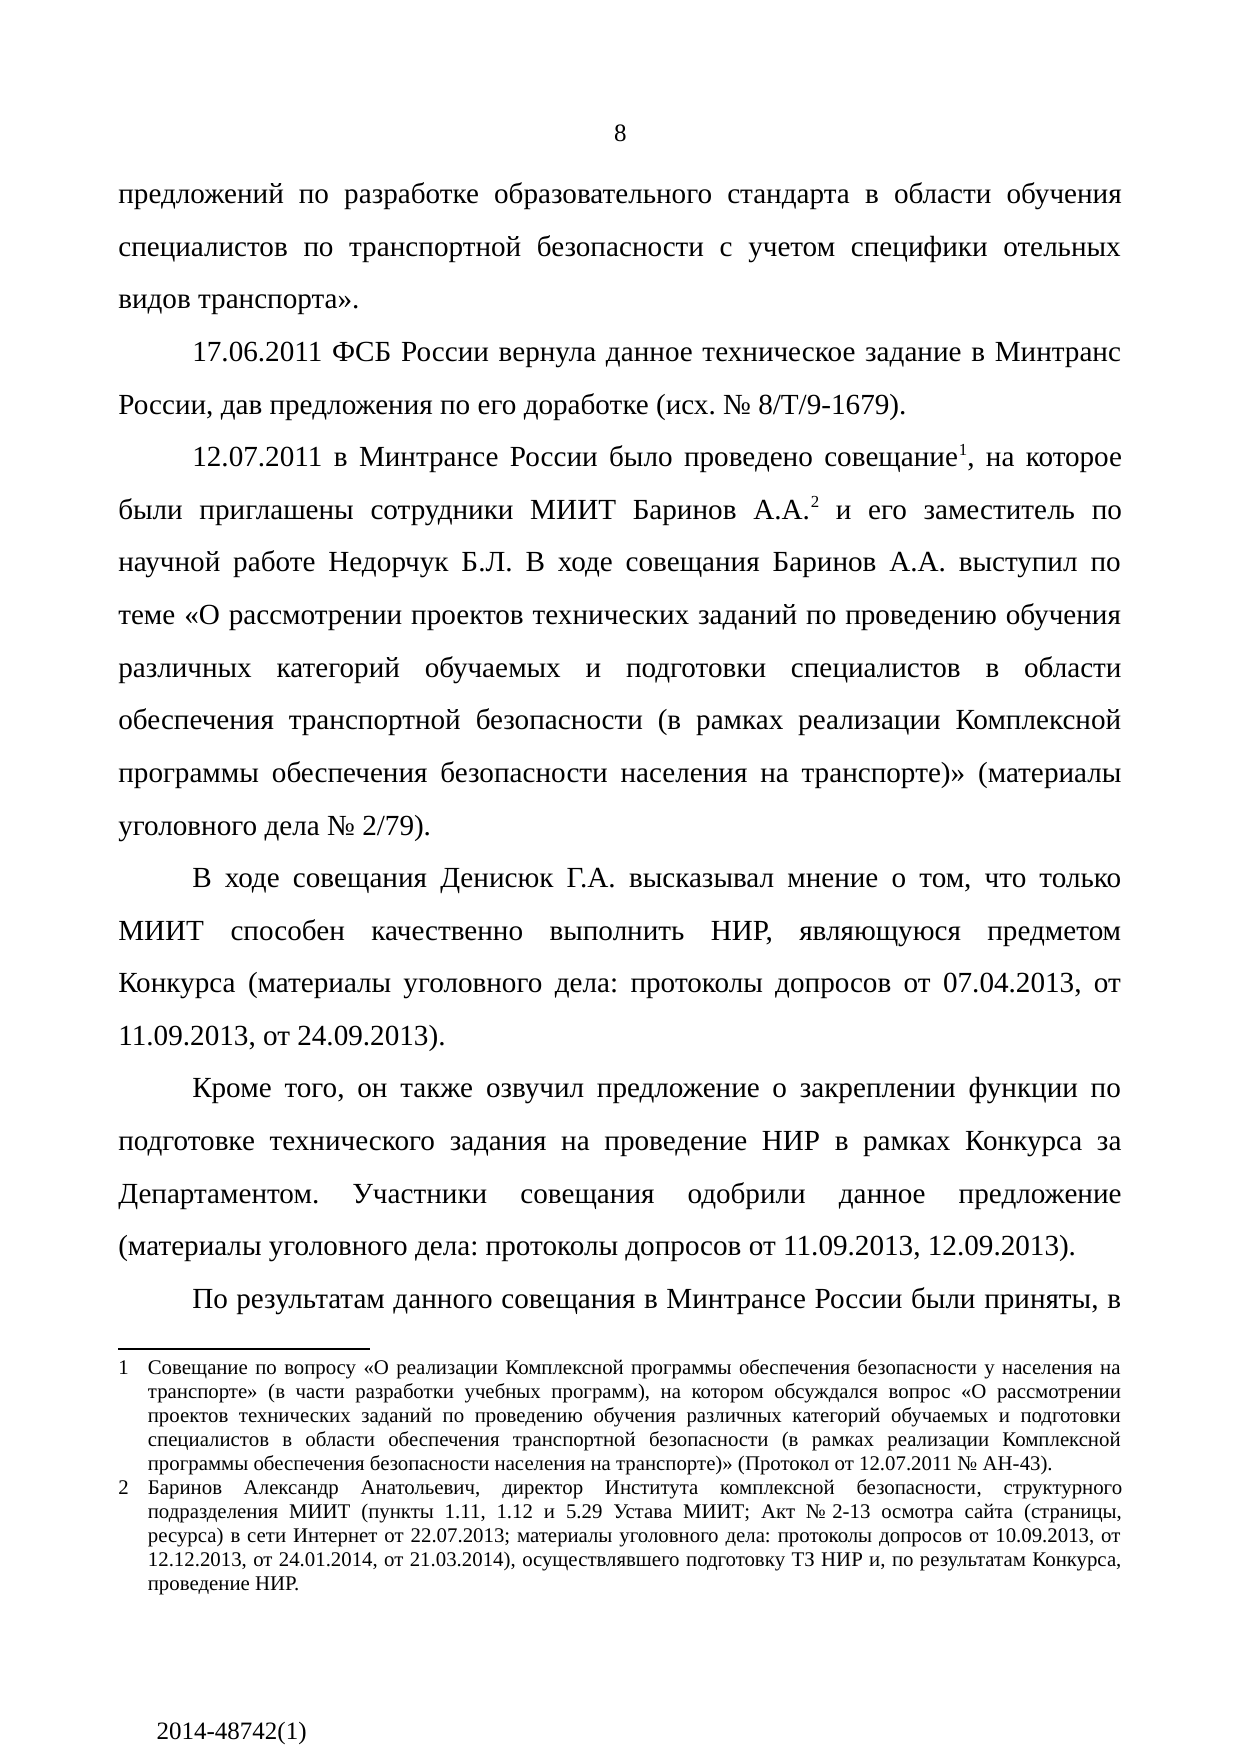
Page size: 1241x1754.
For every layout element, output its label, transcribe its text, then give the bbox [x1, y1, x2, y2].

text Баринов Александр Анатольевич, директор Института комплексной безопасности, структурного подразделения МИИТ (пункты 1.11, 1.12 и 5.29 Устава МИИТ; Акт № 2-13 осмотра сайта (страницы, ресурса) в сети Интернет от 22.07.2013; материалы уголовного дела: протоколы допросов от 10.09.2013, от 12.12.2013, от 24.01.2014, от 21.03.2014), осуществлявшего подготовку ТЗ НИР и, по результатам Конкурса, проведение НИР. [118, 1475, 1122, 1595]
text В ходе совещания Денисюк Г.А. высказывал мнение о том, что только МИИТ способен качественно выполнить НИР, являющуюся предметом Конкурса (материалы уголовного дела: протоколы допросов от 07.04.2013, от 11.09.2013, от 24.09.2013). [118, 860, 1122, 1052]
text По результатам данного совещания в Минтрансе России были приняты, в [118, 1281, 1122, 1314]
text Кроме того, он также озвучил предложение о закреплении функции по подготовке технического задания на проведение НИР в рамках Конкурса за Департаментом. Участники совещания одобрили данное предложение (материалы уголовного дела: протоколы допросов от 11.09.2013, 12.09.2013). [118, 1071, 1122, 1262]
text 12.07.2011 в Минтрансе России было проведено совещание, на которое были приглашены сотрудники МИИТ Баринов А.А. и его заместитель по научной работе Недорчук Б.Л. В ходе совещания Баринов А.А. выступил по теме «О рассмотрении проектов технических заданий по проведению обучения различных категорий обучаемых и подготовки специалистов в области обеспечения транспортной безопасности (в рамках реализации Комплексной программы обеспечения безопасности населения на транспорте)» (материалы уголовного дела № 2/79). [118, 439, 1122, 841]
text 17.06.2011 ФСБ России вернула данное техническое задание в Минтранс России, дав предложения по его доработке (исх. № 8/Т/9-1679). [118, 334, 1122, 420]
text предложений по разработке образовательного стандарта в области обучения специалистов по транспортной безопасности с учетом специфики отельных видов транспорта». [118, 176, 1122, 315]
text Совещание по вопросу «О реализации Комплексной программы обеспечения безопасности у населения на транспорте» (в части разработки учебных программ), на котором обсуждался вопрос «О рассмотрении проектов технических заданий по проведению обучения различных категорий обучаемых и подготовки специалистов в области обеспечения транспортной безопасности (в рамках реализации Комплексной программы обеспечения безопасности населения на транспорте)» (Протокол от 12.07.2011 № АН-43). [118, 1355, 1122, 1475]
